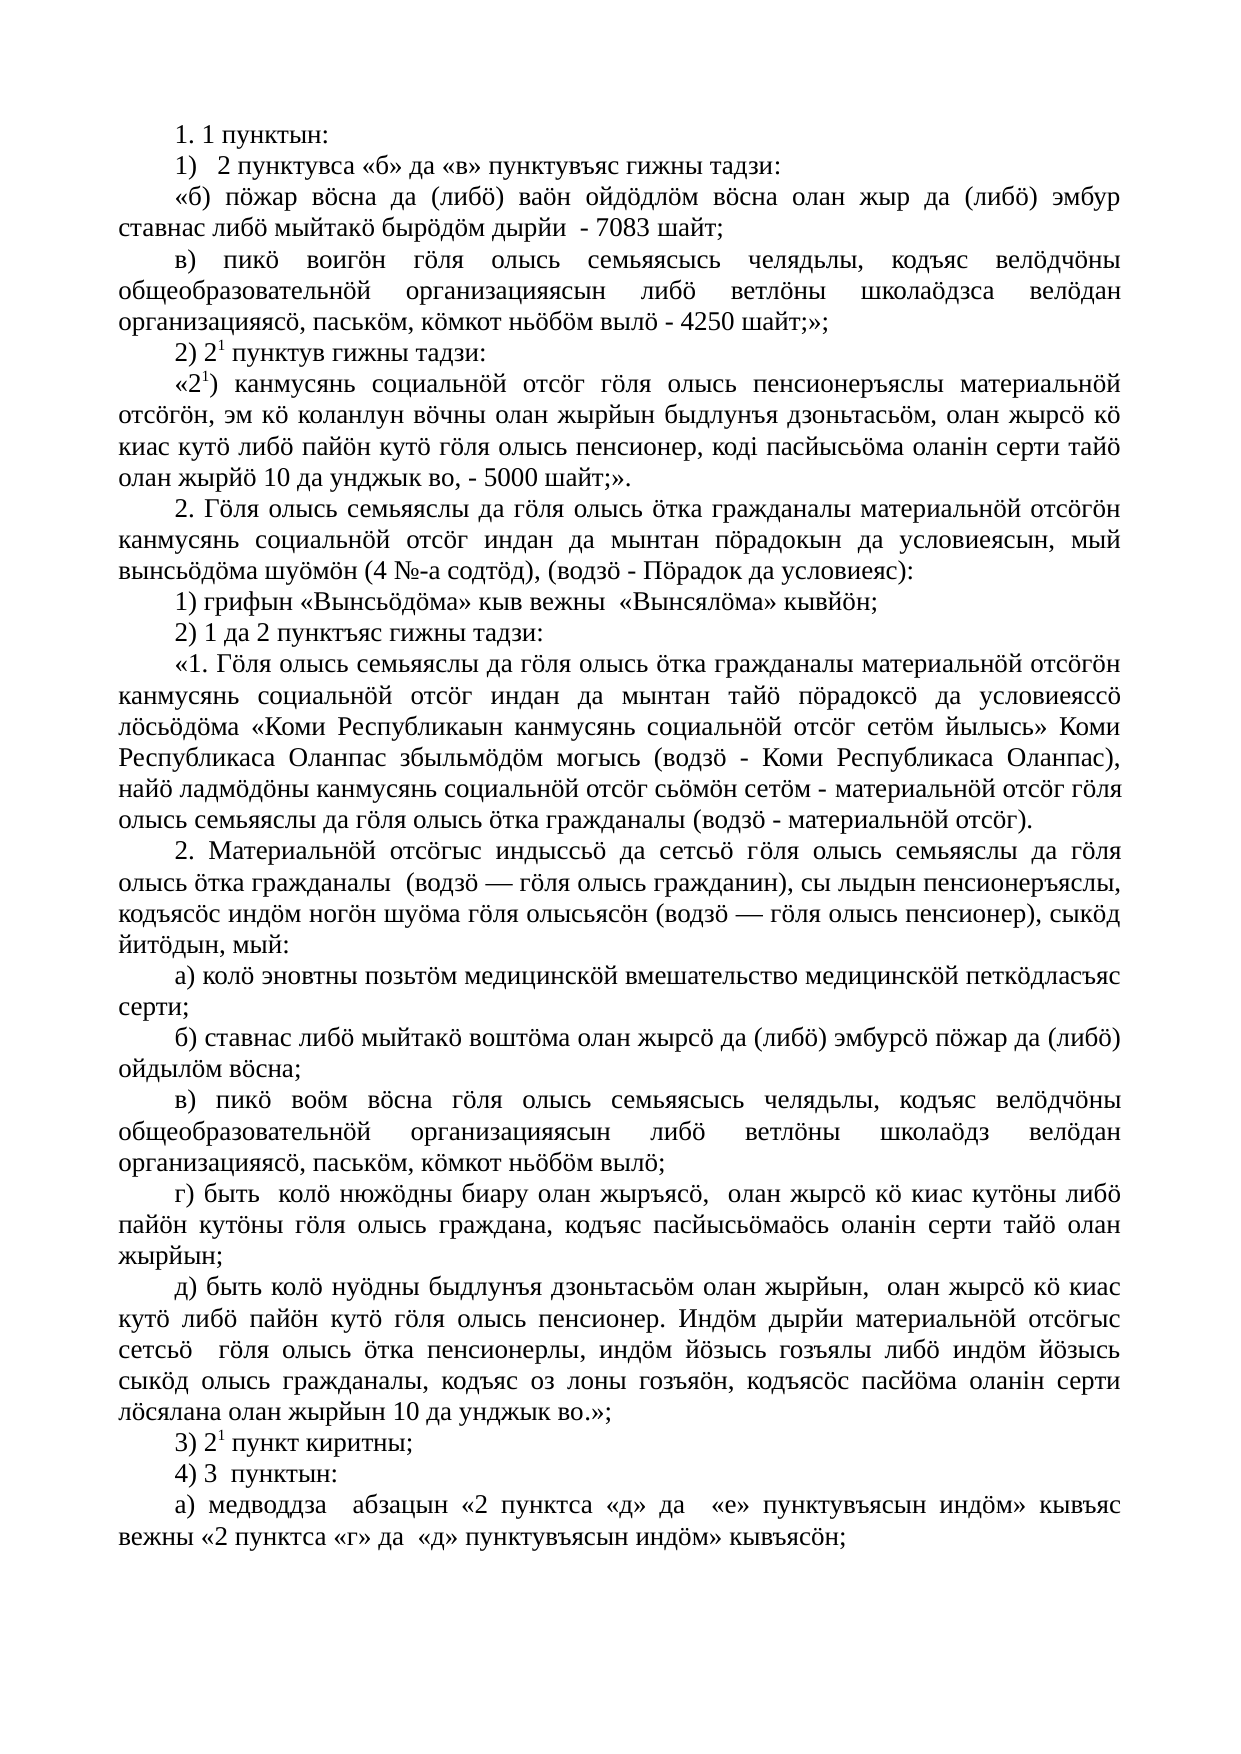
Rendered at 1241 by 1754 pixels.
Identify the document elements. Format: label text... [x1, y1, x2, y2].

text а) медводдза абзацын «2 пунктса «д» да «е» пунктувъясын индӧм» кывъяс вежны «2 пунктса «г» да «д» пунктувъясын индӧм» кывъясӧн; [118, 1488, 1122, 1551]
text а) колӧ эновтны позьтӧм медицинскӧй вмешательство медицинскӧй петкӧдласъяс серти; [118, 959, 1122, 1021]
text г) быть колӧ нюжӧдны биару олан жыръясӧ, олан жырсӧ кӧ киас кутӧны либӧ пайӧн кутӧны гӧля олысь граждана, кодъяс пасйысьӧмаӧсь оланін серти тайӧ олан жырйын; [118, 1177, 1122, 1271]
text 1) грифын «Вынсьӧдӧма» кыв вежны «Вынсялӧма» кывйӧн; [118, 585, 1122, 616]
text д) быть колӧ нуӧдны быдлунъя дзоньтасьӧм олан жырйын, олан жырсӧ кӧ киас кутӧ либӧ пайӧн кутӧ гӧля олысь пенсионер. Индӧм дырйи материальнӧй отсӧгыс сетсьӧ гӧля олысь ӧтка пенсионерлы, индӧм йӧзысь гозъялы либӧ индӧм йӧзысь сыкӧд олысь гражданалы, кодъяс оз лоны гозъяӧн, кодъясӧс пасйӧма оланін серти лӧсялана олан жырйын 10 да унджык во.»; [118, 1271, 1122, 1426]
text в) пикӧ воигӧн гӧля олысь семьяясысь челядьлы, кодъяс велӧдчӧны общеобразовательнӧй организацияясын либӧ ветлӧны школаӧдзса велӧдан организацияясӧ, паськӧм, кӧмкот ньӧбӧм вылӧ - 4250 шайт;»; [118, 243, 1122, 336]
text в) пикӧ воӧм вӧсна гӧля олысь семьяясысь челядьлы, кодъяс велӧдчӧны общеобразовательнӧй организацияясын либӧ ветлӧны школаӧдз велӧдан организацияясӧ, паськӧм, кӧмкот ньӧбӧм вылӧ; [118, 1084, 1122, 1177]
text 2) 1 да 2 пунктъяс гижны тадзи: [118, 616, 1122, 648]
text 2) 21 пунктув гижны тадзи: [118, 336, 1122, 367]
text 1) 2 пунктувса «б» да «в» пунктувъяс гижны тадзи: [118, 149, 1122, 180]
text 2. Гӧля олысь семьяяслы да гӧля олысь ӧтка гражданалы материальнӧй отсӧгӧн канмусянь социальнӧй отсӧг индан да мынтан пӧрадокын да условиеясын, мый вынсьӧдӧма шуӧмӧн (4 №-а содтӧд), (водзӧ - Пӧрадок да условиеяс): [118, 492, 1122, 585]
text 2. Материальнӧй отсӧгыс индыссьӧ да сетсьӧ гӧля олысь семьяяслы да гӧля олысь ӧтка гражданалы (водзӧ — гӧля олысь гражданин), сы лыдын пенсионеръяслы, кодъясӧс индӧм ногӧн шуӧма гӧля олысьясӧн (водзӧ — гӧля олысь пенсионер), сыкӧд йитӧдын, мый: [118, 834, 1122, 959]
text «1. Гӧля олысь семьяяслы да гӧля олысь ӧтка гражданалы материальнӧй отсӧгӧн канмусянь социальнӧй отсӧг индан да мынтан тайӧ пӧрадоксӧ да условиеяссӧ лӧсьӧдӧма «Коми Республикаын канмусянь социальнӧй отсӧг сетӧм йылысь» Коми Республикаса Оланпас збыльмӧдӧм могысь (водзӧ - Коми Республикаса Оланпас), найӧ ладмӧдӧны канмусянь социальнӧй отсӧг сьӧмӧн сетӧм - материальнӧй отсӧг гӧля олысь семьяяслы да гӧля олысь ӧтка гражданалы (водзӧ - материальнӧй отсӧг). [118, 648, 1122, 834]
text «21) канмусянь социальнӧй отсӧг гӧля олысь пенсионеръяслы материальнӧй отсӧгӧн, эм кӧ коланлун вӧчны олан жырйын быдлунъя дзоньтасьӧм, олан жырсӧ кӧ киас кутӧ либӧ пайӧн кутӧ гӧля олысь пенсионер, коді пасйысьӧма оланін серти тайӧ олан жырйӧ 10 да унджык во, - 5000 шайт;». [118, 367, 1122, 492]
text 4) 3 пунктын: [118, 1457, 1122, 1488]
text 1. 1 пунктын: [118, 118, 1122, 149]
text 3) 21 пункт киритны; [118, 1426, 1122, 1457]
text б) ставнас либӧ мыйтакӧ воштӧма олан жырсӧ да (либӧ) эмбурсӧ пӧжар да (либӧ) ойдылӧм вӧсна; [118, 1021, 1122, 1084]
text «б) пӧжар вӧсна да (либӧ) ваӧн ойдӧдлӧм вӧсна олан жыр да (либӧ) эмбур ставнас либӧ мыйтакӧ бырӧдӧм дырйи - 7083 шайт; [118, 180, 1122, 243]
